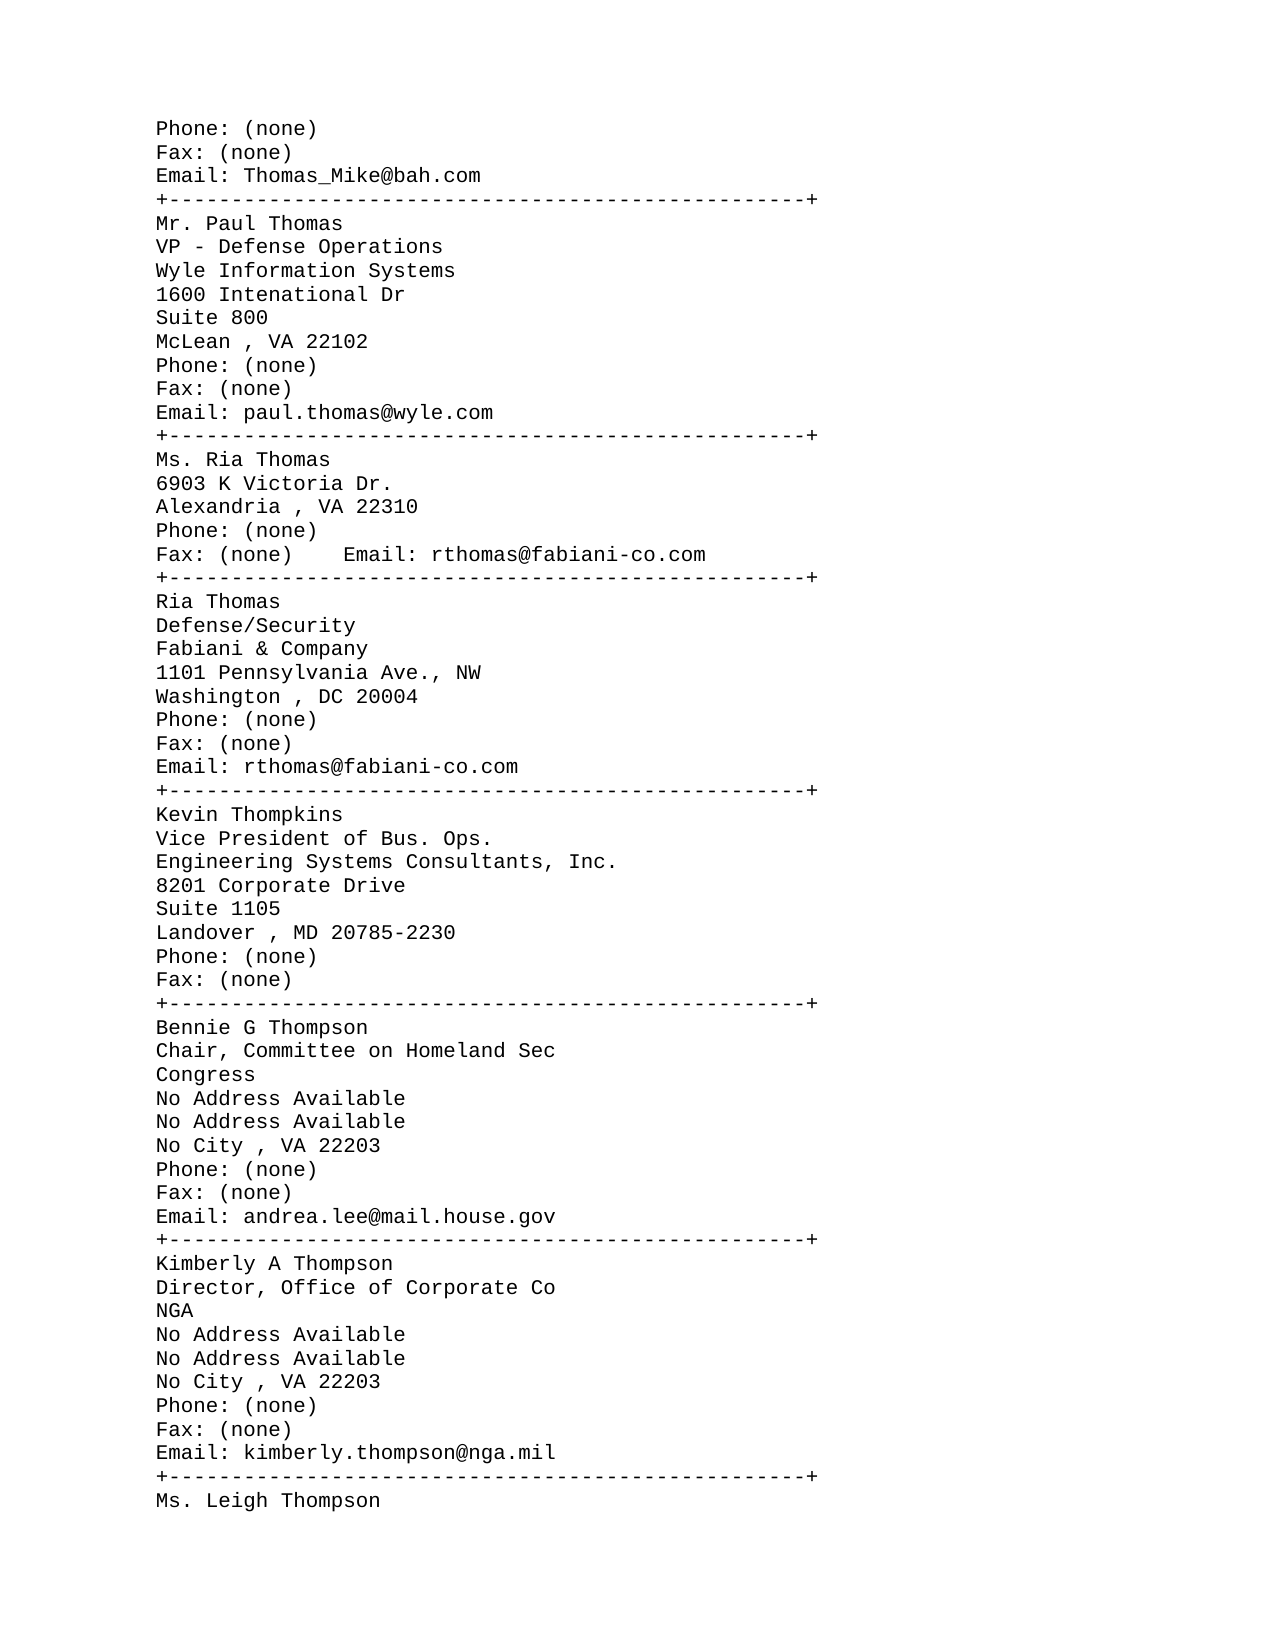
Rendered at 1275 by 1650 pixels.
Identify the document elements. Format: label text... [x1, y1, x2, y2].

text +---------------------------------------------------+ [118, 426, 1157, 449]
text Phone: (none) [118, 946, 1157, 969]
text Congress [118, 1064, 1157, 1088]
text 8201 Corporate Drive [118, 875, 1157, 898]
text Fax: (none) Email: rthomas@fabiani-co.com [118, 544, 1157, 567]
text Wyle Information Systems [118, 260, 1157, 284]
text Ms. Ria Thomas [118, 449, 1157, 473]
text Fax: (none) [118, 733, 1157, 757]
text 6903 K Victoria Dr. [118, 473, 1157, 496]
text Fabiani & Company [118, 638, 1157, 662]
text Email: Thomas_Mike@bah.com [118, 165, 1157, 189]
text Email: kimberly.thompson@nga.mil [118, 1442, 1157, 1466]
text Phone: (none) [118, 1395, 1157, 1419]
text Alexandria , VA 22310 [118, 496, 1157, 520]
text +---------------------------------------------------+ [118, 1466, 1157, 1489]
text McLean , VA 22102 [118, 331, 1157, 354]
text Ms. Leigh Thompson [118, 1489, 1157, 1513]
text Vice President of Bus. Ops. [118, 827, 1157, 851]
text 1600 Intenational Dr [118, 284, 1157, 307]
text Fax: (none) [118, 378, 1157, 402]
text Email: andrea.lee@mail.house.gov [118, 1206, 1157, 1229]
text Engineering Systems Consultants, Inc. [118, 851, 1157, 875]
text No City , VA 22203 [118, 1371, 1157, 1395]
text Kevin Thompkins [118, 804, 1157, 827]
text Chair, Committee on Homeland Sec [118, 1040, 1157, 1064]
text NGA [118, 1300, 1157, 1324]
text Bennie G Thompson [118, 1017, 1157, 1040]
text Defense/Security [118, 615, 1157, 638]
text Suite 1105 [118, 898, 1157, 922]
text +---------------------------------------------------+ [118, 1229, 1157, 1253]
text No Address Available [118, 1111, 1157, 1135]
text +---------------------------------------------------+ [118, 780, 1157, 804]
text Fax: (none) [118, 1182, 1157, 1206]
text +---------------------------------------------------+ [118, 993, 1157, 1017]
text Director, Office of Corporate Co [118, 1277, 1157, 1300]
text 1101 Pennsylvania Ave., NW [118, 662, 1157, 686]
text VP - Defense Operations [118, 236, 1157, 260]
text Phone: (none) [118, 709, 1157, 733]
text Landover , MD 20785-2230 [118, 922, 1157, 946]
text Mr. Paul Thomas [118, 213, 1157, 236]
text Email: paul.thomas@wyle.com [118, 402, 1157, 426]
text Phone: (none) [118, 354, 1157, 378]
text Phone: (none) [118, 520, 1157, 544]
text Fax: (none) [118, 1419, 1157, 1442]
text No Address Available [118, 1348, 1157, 1371]
text Suite 800 [118, 307, 1157, 331]
text No Address Available [118, 1324, 1157, 1348]
text +---------------------------------------------------+ [118, 189, 1157, 213]
text +---------------------------------------------------+ [118, 567, 1157, 591]
text Fax: (none) [118, 142, 1157, 165]
text Phone: (none) [118, 1158, 1157, 1182]
text Fax: (none) [118, 969, 1157, 993]
text Washington , DC 20004 [118, 686, 1157, 709]
text Ria Thomas [118, 591, 1157, 615]
text No City , VA 22203 [118, 1135, 1157, 1158]
text No Address Available [118, 1088, 1157, 1111]
text Email: rthomas@fabiani-co.com [118, 757, 1157, 780]
text Kimberly A Thompson [118, 1253, 1157, 1277]
text Phone: (none) [118, 118, 1157, 142]
